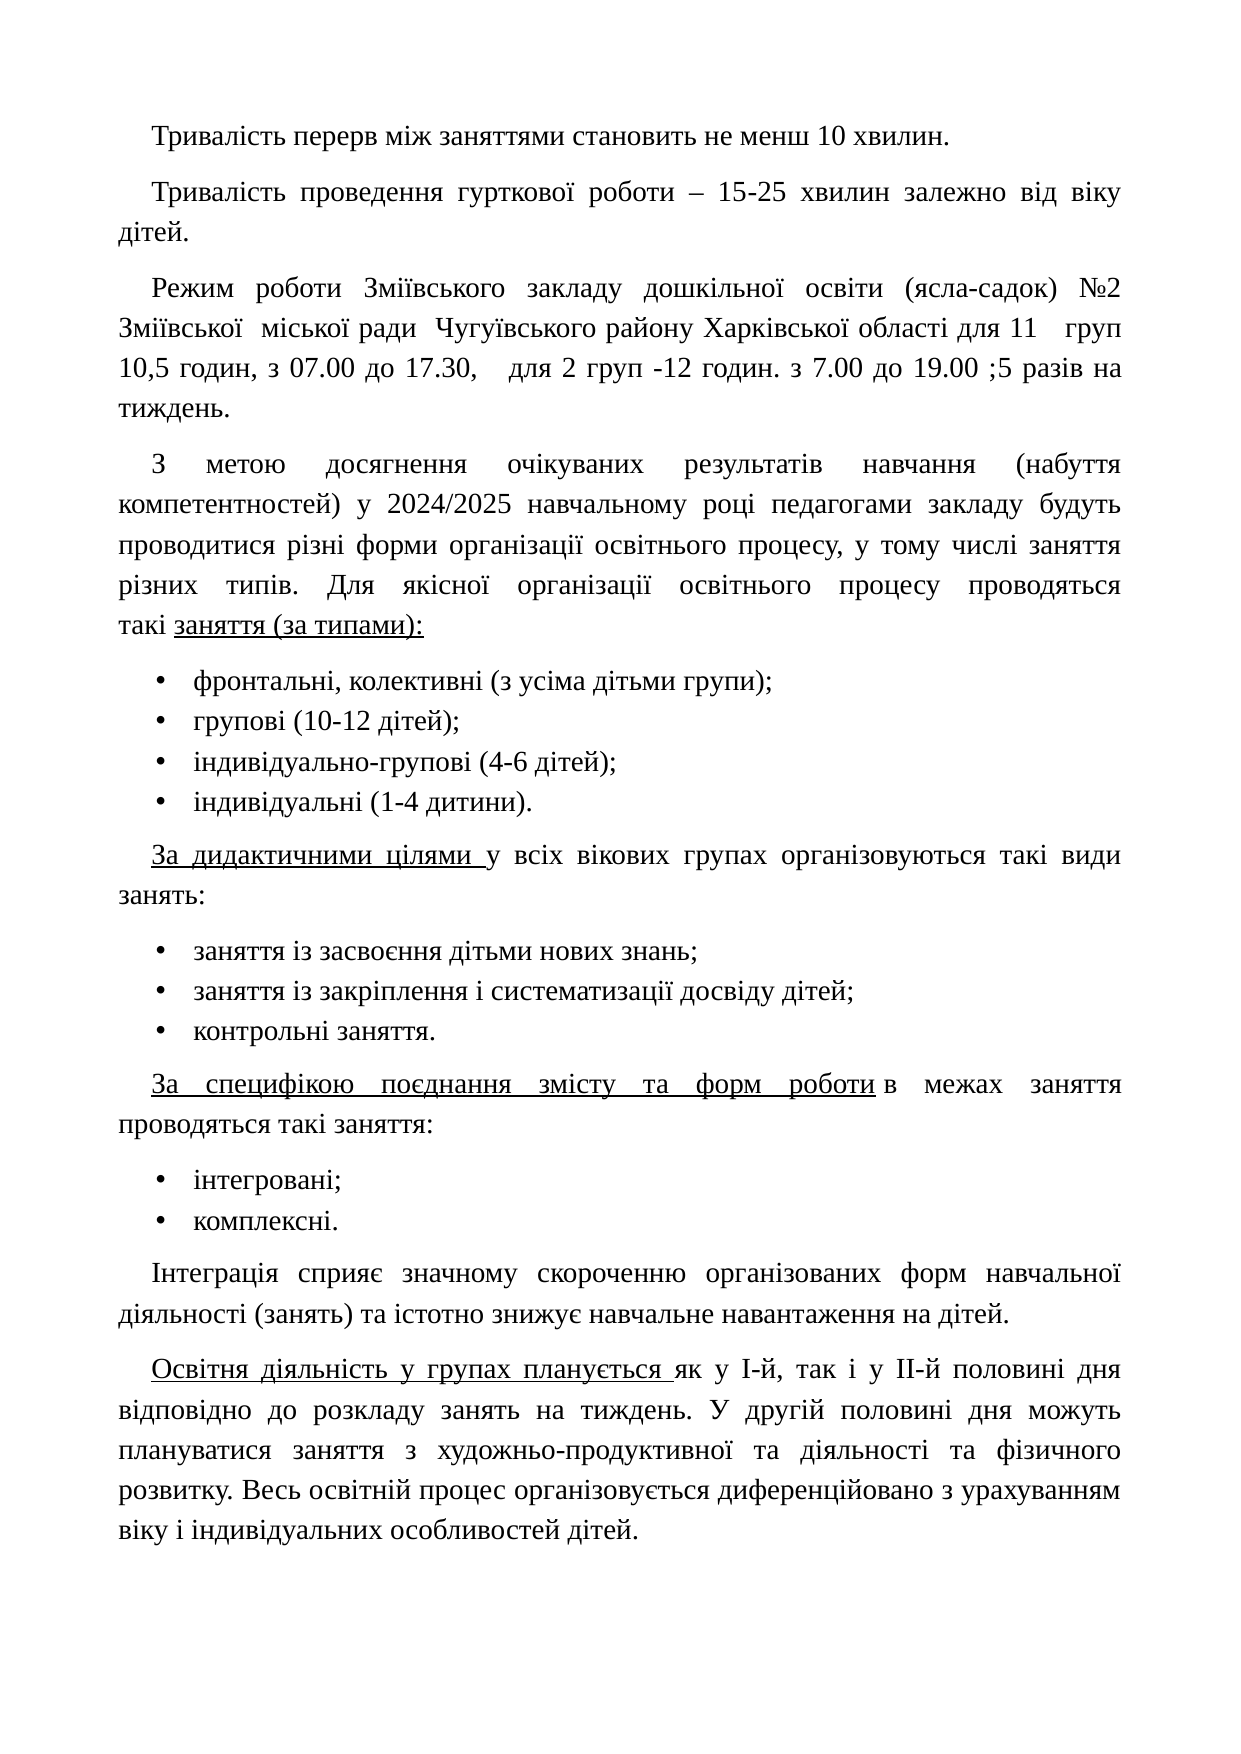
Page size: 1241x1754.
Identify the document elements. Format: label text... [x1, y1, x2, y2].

list фронтальні, колективні (з усіма дітьми групи); [156, 663, 1122, 697]
text З метою досягнення очікуваних результатів навчання (набуття компетентностей) у 2024/2025 навчальному році педагогами закладу будуть проводитися різні форми організації освітнього процесу, у тому числі заняття різних типів. Для якісної організації освітнього процесу проводяться такі заняття (за типами): [118, 446, 1122, 641]
list комплексні. [156, 1203, 1122, 1236]
text Освітня діяльність у групах планується як у I-й, так і у II-й половині дня відповідно до розкладу занять на тиждень. У другій половині дня можуть плануватися заняття з художньо-продуктивної та діяльності та фізичного розвитку. Весь освітній процес організовується диференційовано з урахуванням віку і індивідуальних особливостей дітей. [118, 1352, 1122, 1546]
text Тривалість перерв між заняттями становить не менш 10 хвилин. [118, 118, 1122, 152]
text Тривалість проведення гурткової роботи – 15-25 хвилин залежно від віку дітей. [118, 174, 1122, 248]
list індивідуально-групові (4-6 дітей); [156, 744, 1122, 777]
list інтегровані; [156, 1162, 1122, 1196]
list контрольні заняття. [156, 1013, 1122, 1047]
text За дидактичними цілями у всіх вікових групах організовуються такі види занять: [118, 837, 1122, 911]
list заняття із закріплення і систематизації досвіду дітей; [156, 973, 1122, 1007]
text Інтеграція сприяє значному скороченню організованих форм навчальної діяльності (занять) та істотно знижує навчальне навантаження на дітей. [118, 1256, 1122, 1329]
text Режим роботи Зміївського закладу дошкільної освіти (ясла-садок) №2 Зміївської міської ради Чугуївського району Харківської області для 11 груп 10,5 годин, з 07.00 до 17.30, для 2 груп -12 годин. з 7.00 до 19.00 ;5 разів на тиждень. [118, 270, 1122, 424]
list індивідуальні (1-4 дитини). [156, 784, 1122, 818]
list групові (10-12 дітей); [156, 703, 1122, 737]
text За специфікою поєднання змісту та форм роботи в межах заняття проводяться такі заняття: [118, 1066, 1122, 1140]
list заняття із засвоєння дітьми нових знань; [156, 933, 1122, 967]
